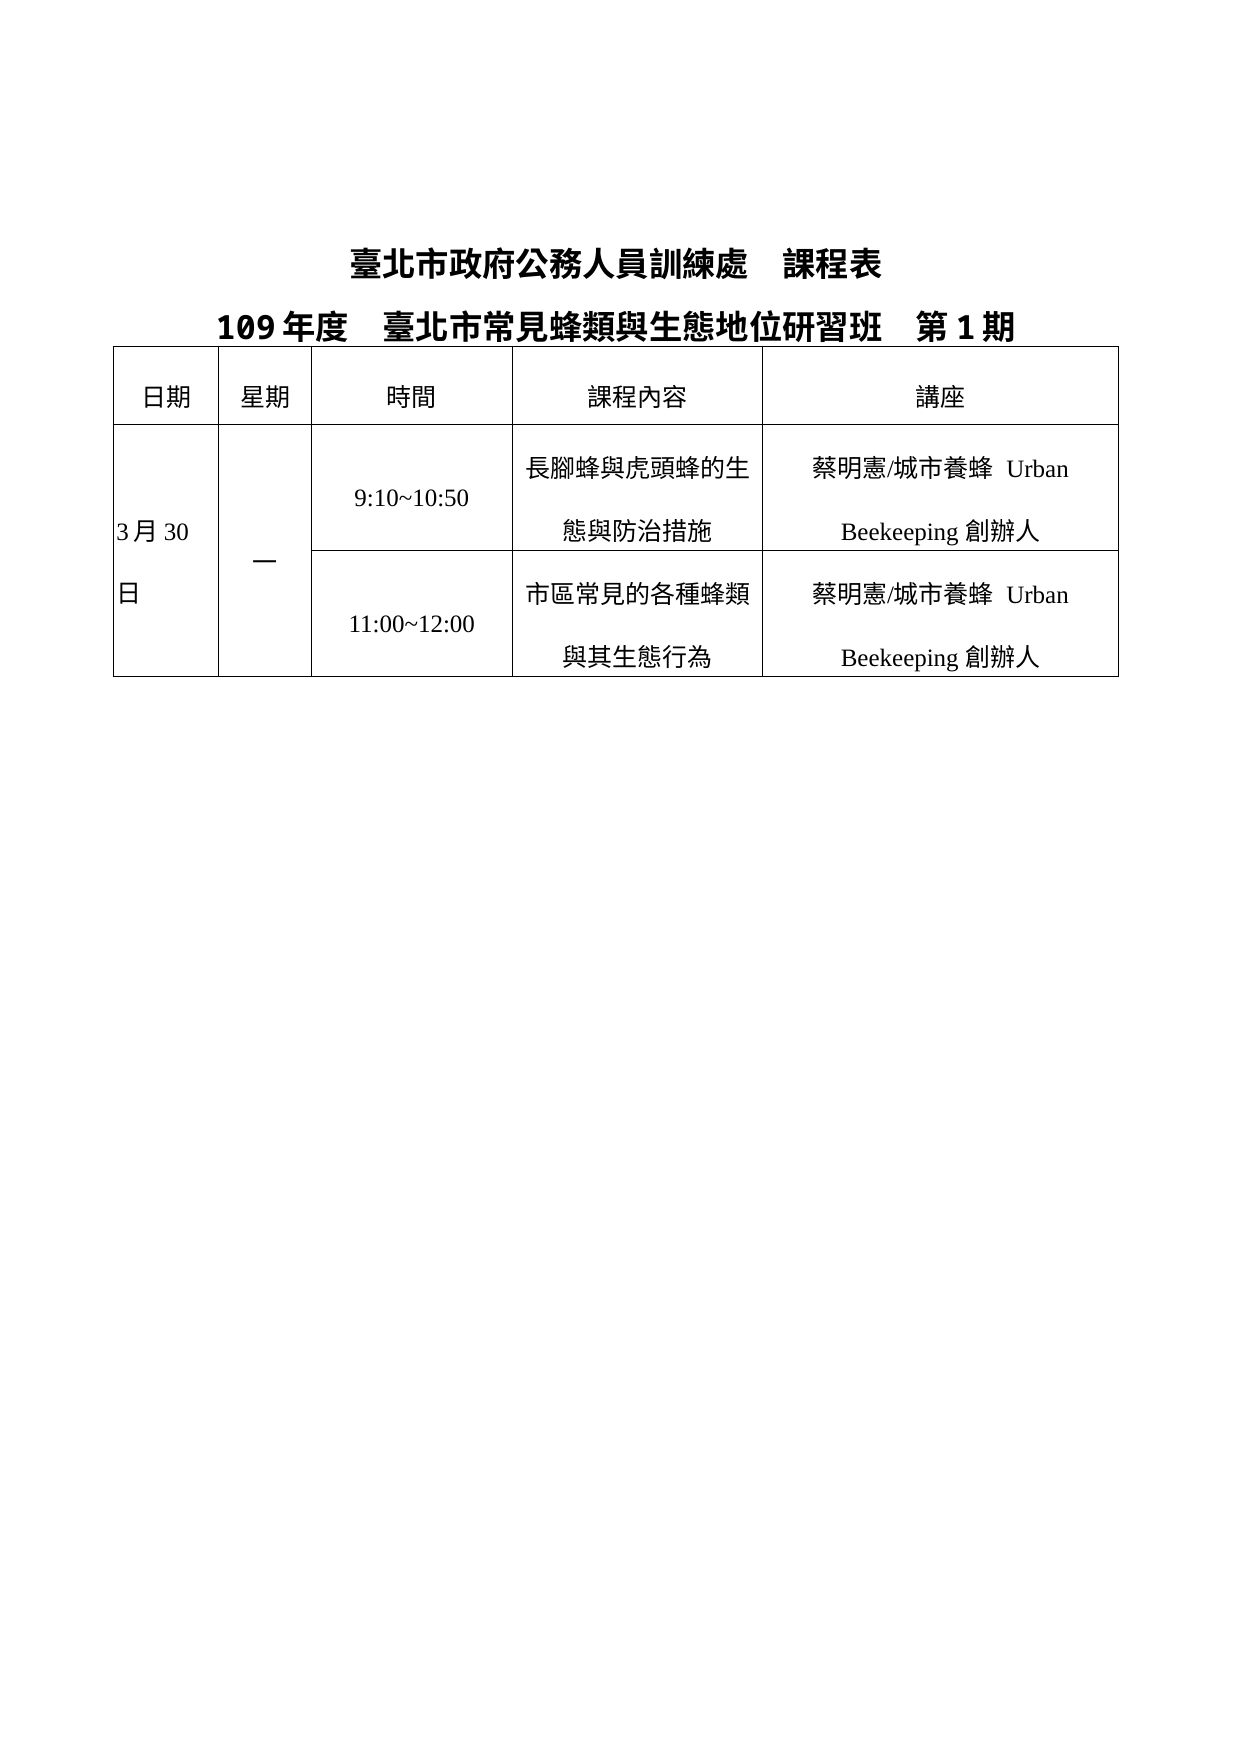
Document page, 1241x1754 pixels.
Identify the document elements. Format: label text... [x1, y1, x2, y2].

table_cell 課程內容 [513, 347, 762, 424]
table_cell 星期 [219, 347, 311, 424]
table_cell 講座 [763, 347, 1118, 424]
table_cell 日期 [114, 347, 218, 424]
table_cell 蔡明憲/城市養蜂 Urban Beekeeping 創辦人 [763, 551, 1118, 676]
table_cell 3月30日 [114, 425, 218, 676]
table_cell 9:10~10:50 [312, 425, 512, 550]
table_cell 長腳蜂與虎頭蜂的生態與防治措施 [513, 425, 762, 550]
table_cell 11:00~12:00 [312, 551, 512, 676]
table_header 臺北市政府公務人員訓練處 課程表 109年度 臺北市常見蜂類與生態地位研習班 第1期 [113, 221, 1118, 346]
table_cell 時間 [312, 347, 512, 424]
table_cell 一 [219, 425, 311, 676]
table_cell 蔡明憲/城市養蜂 Urban Beekeeping 創辦人 [763, 425, 1118, 550]
table_cell 市區常見的各種蜂類與其生態行為 [513, 551, 762, 676]
